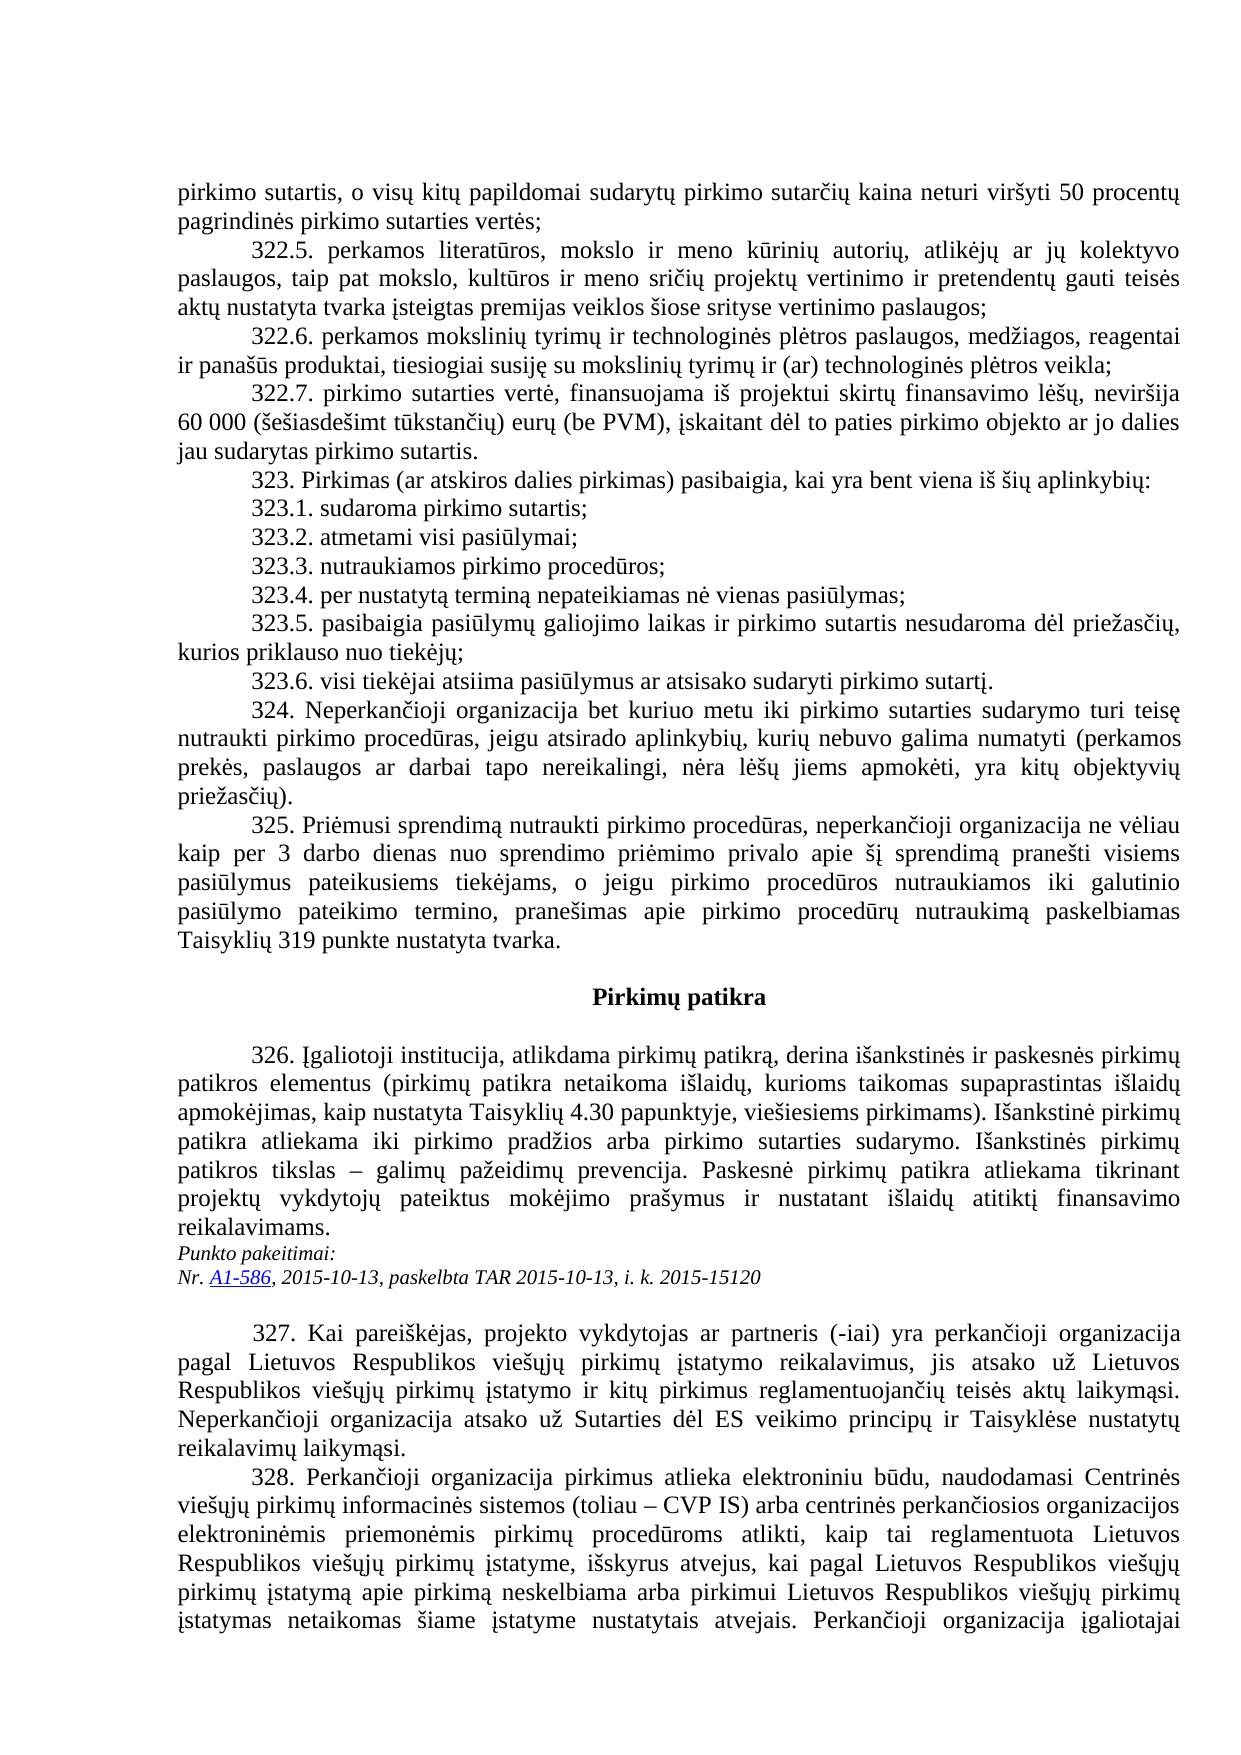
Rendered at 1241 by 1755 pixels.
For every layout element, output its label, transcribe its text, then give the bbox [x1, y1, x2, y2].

text 322.6. perkamos mokslinių tyrimų ir technologinės plėtros paslaugos, medžiagos, reagentai ir panašūs produktai, tiesiogiai susiję su mokslinių tyrimų ir (ar) technologinės plėtros veikla; [177, 321, 1181, 378]
text 323.5. pasibaigia pasiūlymų galiojimo laikas ir pirkimo sutartis nesudaroma dėl priežasčių, kurios priklauso nuo tiekėjų; [177, 608, 1181, 666]
text 323.1. sudaroma pirkimo sutartis; [177, 493, 1181, 522]
text Punkto pakeitimai: [177, 1241, 1181, 1265]
text 323.2. atmetami visi pasiūlymai; [177, 522, 1181, 551]
text 323.4. per nustatytą terminą nepateikiamas nė vienas pasiūlymas; [177, 580, 1181, 608]
text 326. Įgaliotoji institucija, atlikdama pirkimų patikrą, derina išankstinės ir paskesnės pirkimų patikros elementus (pirkimų patikra netaikoma išlaidų, kurioms taikomas supaprastintas išlaidų apmokėjimas, kaip nustatyta Taisyklių 4.30 papunktyje, viešiesiems pirkimams). Išankstinė pirkimų patikra atliekama iki pirkimo pradžios arba pirkimo sutarties sudarymo. Išankstinės pirkimų patikros tikslas – galimų pažeidimų prevencija. Paskesnė pirkimų patikra atliekama tikrinant projektų vykdytojų pateiktus mokėjimo prašymus ir nustatant išlaidų atitiktį finansavimo reikalavimams. [177, 1040, 1181, 1241]
text 322.5. perkamos literatūros, mokslo ir meno kūrinių autorių, atlikėjų ar jų kolektyvo paslaugos, taip pat mokslo, kultūros ir meno sričių projektų vertinimo ir pretendentų gauti teisės aktų nustatyta tvarka įsteigtas premijas veiklos šiose srityse vertinimo paslaugos; [177, 235, 1181, 321]
text 327. Kai pareiškėjas, projekto vykdytojas ar partneris (-iai) yra perkančioji organizacija pagal Lietuvos Respublikos viešųjų pirkimų įstatymo reikalavimus, jis atsako už Lietuvos Respublikos viešųjų pirkimų įstatymo ir kitų pirkimus reglamentuojančių teisės aktų laikymąsi. Neperkančioji organizacija atsako už Sutarties dėl ES veikimo principų ir Taisyklėse nustatytų reikalavimų laikymąsi. [177, 1318, 1181, 1462]
text 323. Pirkimas (ar atskiros dalies pirkimas) pasibaigia, kai yra bent viena iš šių aplinkybių: [177, 465, 1181, 493]
text 328. Perkančioji organizacija pirkimus atlieka elektroniniu būdu, naudodamasi Centrinės viešųjų pirkimų informacinės sistemos (toliau – CVP IS) arba centrinės perkančiosios organizacijos elektroninėmis priemonėmis pirkimų procedūroms atlikti, kaip tai reglamentuota Lietuvos Respublikos viešųjų pirkimų įstatyme, išskyrus atvejus, kai pagal Lietuvos Respublikos viešųjų pirkimų įstatymą apie pirkimą neskelbiama arba pirkimui Lietuvos Respublikos viešųjų pirkimų įstatymas netaikomas šiame įstatyme nustatytais atvejais. Perkančioji organizacija įgaliotajai [177, 1462, 1181, 1634]
text 323.3. nutraukiamos pirkimo procedūros; [177, 551, 1181, 580]
text pirkimo sutartis, o visų kitų papildomai sudarytų pirkimo sutarčių kaina neturi viršyti 50 procentų pagrindinės pirkimo sutarties vertės; [177, 177, 1181, 235]
text 322.7. pirkimo sutarties vertė, finansuojama iš projektui skirtų finansavimo lėšų, neviršija 60 000 (šešiasdešimt tūkstančių) eurų (be PVM), įskaitant dėl to paties pirkimo objekto ar jo dalies jau sudarytas pirkimo sutartis. [177, 378, 1181, 465]
text 323.6. visi tiekėjai atsiima pasiūlymus ar atsisako sudaryti pirkimo sutartį. [177, 666, 1181, 695]
text 325. Priėmusi sprendimą nutraukti pirkimo procedūras, neperkančioji organizacija ne vėliau kaip per 3 darbo dienas nuo sprendimo priėmimo privalo apie šį sprendimą pranešti visiems pasiūlymus pateikusiems tiekėjams, o jeigu pirkimo procedūros nutraukiamos iki galutinio pasiūlymo pateikimo termino, pranešimas apie pirkimo procedūrų nutraukimą paskelbiamas Taisyklių 319 punkte nustatyta tvarka. [177, 810, 1181, 953]
text Nr. A1-586, 2015-10-13, paskelbta TAR 2015-10-13, i. k. 2015-15120 [177, 1265, 1181, 1289]
text Pirkimų patikra [177, 982, 1181, 1011]
text 324. Neperkančioji organizacija bet kuriuo metu iki pirkimo sutarties sudarymo turi teisę nutraukti pirkimo procedūras, jeigu atsirado aplinkybių, kurių nebuvo galima numatyti (perkamos prekės, paslaugos ar darbai tapo nereikalingi, nėra lėšų jiems apmokėti, yra kitų objektyvių priežasčių). [177, 695, 1181, 810]
